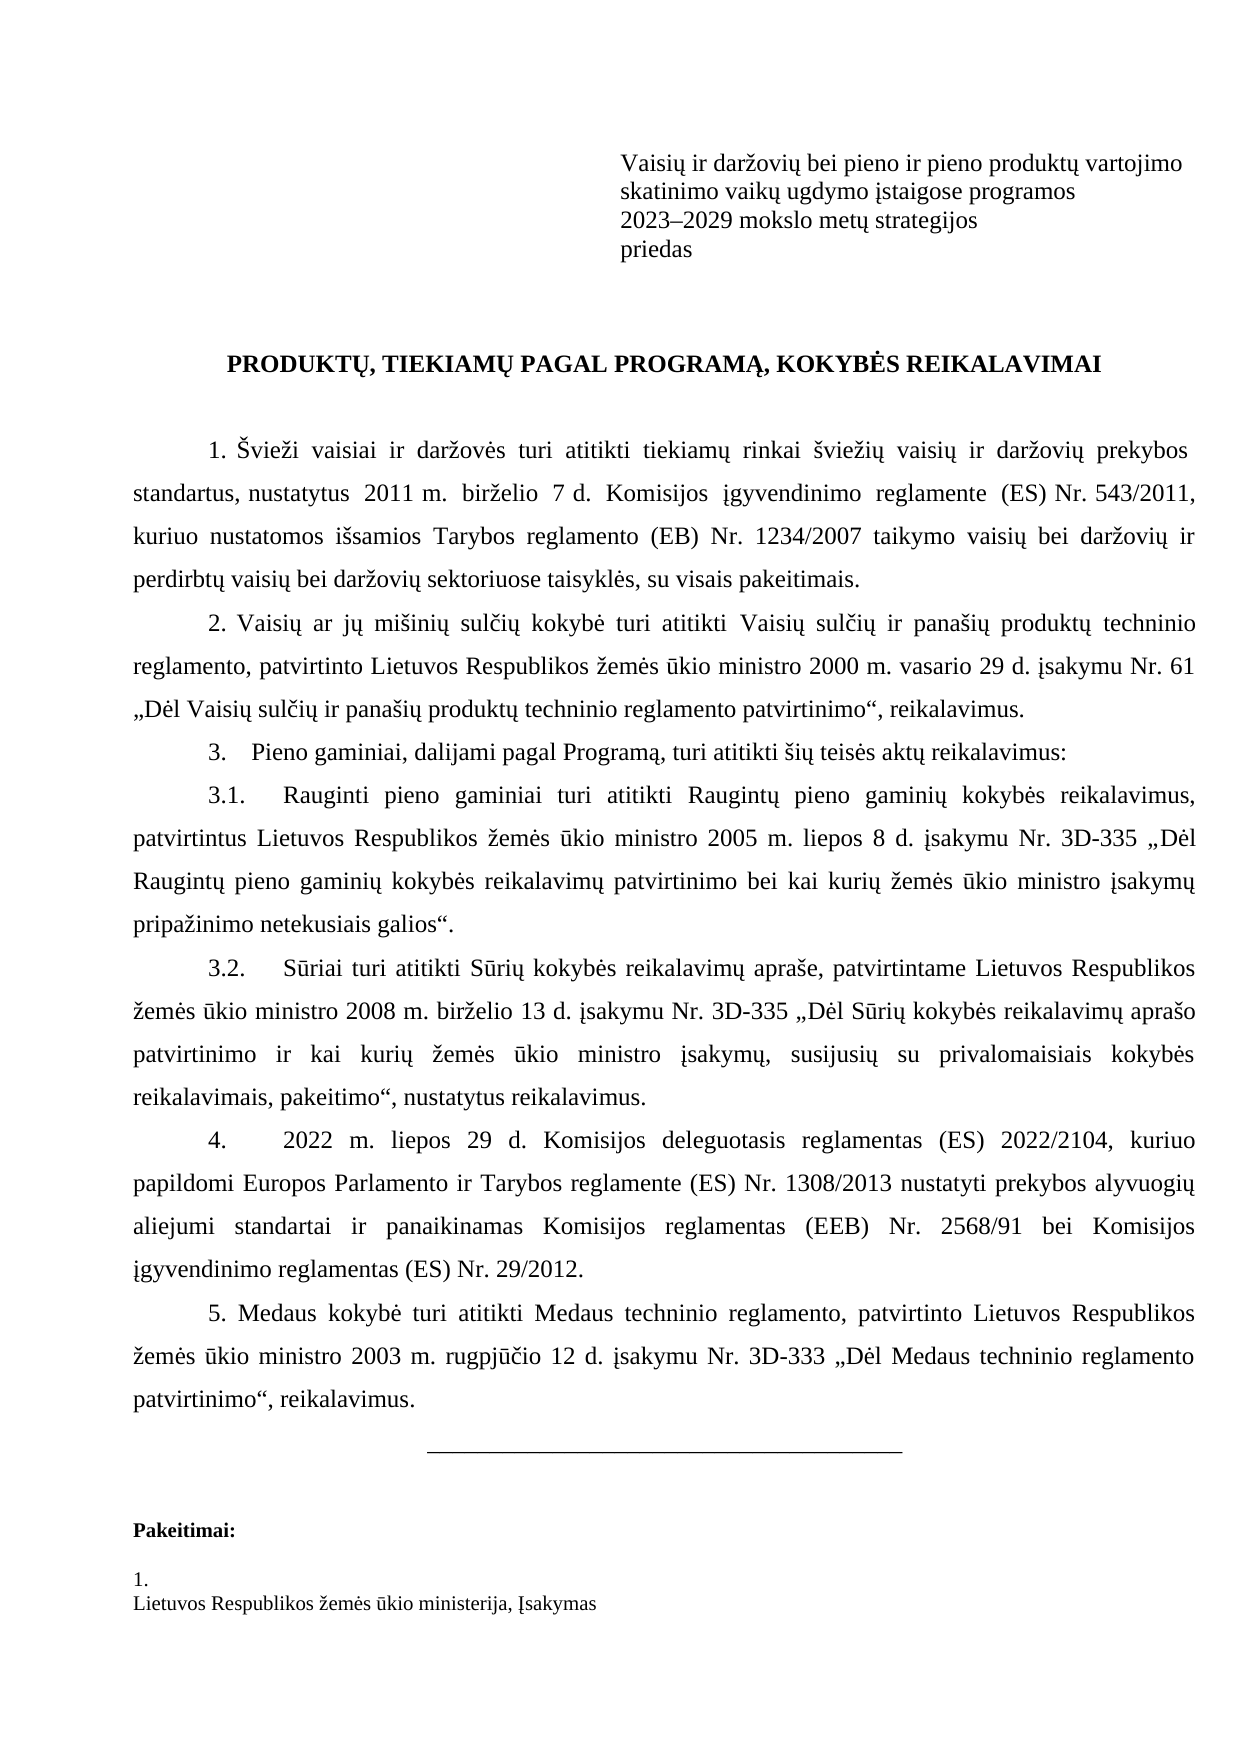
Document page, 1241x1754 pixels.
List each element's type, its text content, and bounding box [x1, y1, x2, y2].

text skatinimo vaikų ugdymo įstaigose programos [620, 176, 1196, 205]
text priedas [620, 234, 1196, 263]
text 1. [133, 1566, 1196, 1591]
text 3.2. Sūriai turi atitikti Sūrių kokybės reikalavimų apraše, patvirtintame Lietuvos Respublikos žemės ūkio ministro 2008 m. birželio 13 d. įsakymu Nr. 3D-335 „Dėl Sūrių kokybės reikalavimų aprašo patvirtinimo ir kai kurių žemės ūkio ministro įsakymų, susijusių su privalomaisiais kokybės reikalavimais, pakeitimo“, nustatytus reikalavimus. [133, 953, 1196, 1111]
text Pakeitimai: [133, 1518, 1196, 1542]
text 5. Medaus kokybė turi atitikti Medaus techninio reglamento, patvirtinto Lietuvos Respublikos žemės ūkio ministro 2003 m. rugpjūčio 12 d. įsakymu Nr. 3D-333 „Dėl Medaus techninio reglamento patvirtinimo“, reikalavimus. [133, 1298, 1196, 1413]
text 4. 2022 m. liepos 29 d. Komisijos deleguotasis reglamentas (ES) 2022/2104, kuriuo papildomi Europos Parlamento ir Tarybos reglamente (ES) Nr. 1308/2013 nustatyti prekybos alyvuogių aliejumi standartai ir panaikinamas Komisijos reglamentas (EEB) Nr. 2568/91 bei Komisijos įgyvendinimo reglamentas (ES) Nr. 29/2012. [133, 1125, 1196, 1283]
text ______________________________________ [133, 1427, 1196, 1456]
text 2023–2029 mokslo metų strategijos [620, 205, 1196, 234]
text Vaisių ir daržovių bei pieno ir pieno produktų vartojimo [620, 148, 1196, 176]
text Lietuvos Respublikos žemės ūkio ministerija, Įsakymas [133, 1591, 1196, 1614]
text 3. Pieno gaminiai, dalijami pagal Programą, turi atitikti šių teisės aktų reikalavimus: [133, 737, 1196, 766]
text 2. Vaisių ar jų mišinių sulčių kokybė turi atitikti Vaisių sulčių ir panašių produktų techninio reglamento, patvirtinto Lietuvos Respublikos žemės ūkio ministro 2000 m. vasario 29 d. įsakymu Nr. 61 „Dėl Vaisių sulčių ir panašių produktų techninio reglamento patvirtinimo“, reikalavimus. [133, 608, 1196, 723]
text 1. Švieži vaisiai ir daržovės turi atitikti tiekiamų rinkai šviežių vaisių ir daržovių prekybos standartus, nustatytus 2011 m. birželio 7 d. Komisijos įgyvendinimo reglamente (ES) Nr. 543/2011, kuriuo nustatomos išsamios Tarybos reglamento (EB) Nr. 1234/2007 taikymo vaisių bei daržovių ir perdirbtų vaisių bei daržovių sektoriuose taisyklės, su visais pakeitimais. [133, 435, 1196, 593]
text 3.1. Rauginti pieno gaminiai turi atitikti Raugintų pieno gaminių kokybės reikalavimus, patvirtintus Lietuvos Respublikos žemės ūkio ministro 2005 m. liepos 8 d. įsakymu Nr. 3D-335 „Dėl Raugintų pieno gaminių kokybės reikalavimų patvirtinimo bei kai kurių žemės ūkio ministro įsakymų pripažinimo netekusiais galios“. [133, 780, 1196, 938]
text PRODUKTŲ, TIEKIAMŲ PAGAL PROGRAMĄ, KOKYBĖS REIKALAVIMAI [133, 349, 1196, 378]
